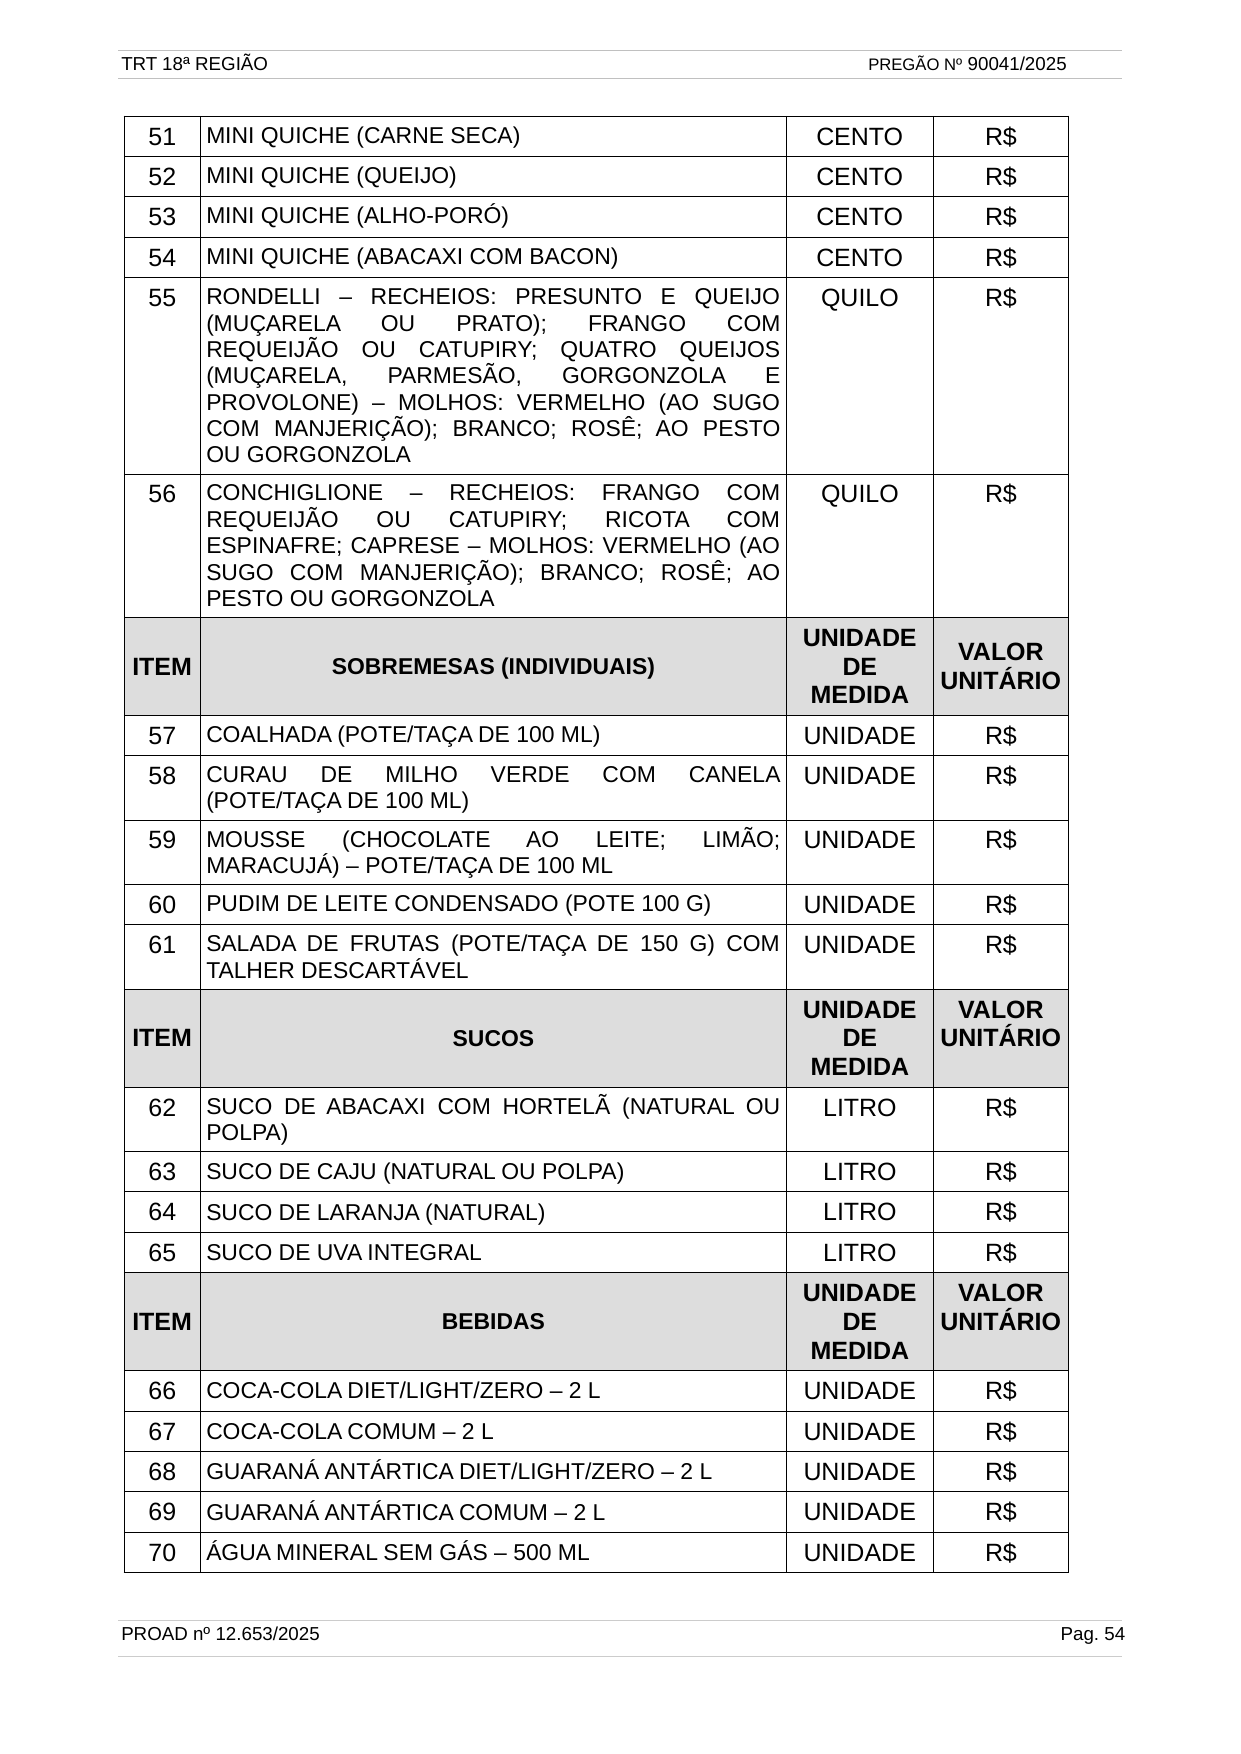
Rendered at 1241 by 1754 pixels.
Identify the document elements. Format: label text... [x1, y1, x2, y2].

table_cell COCA-COLA COMUM – 2 L [201, 1412, 786, 1451]
table_cell R$ [934, 925, 1068, 989]
table_cell R$ [934, 1371, 1068, 1411]
table_cell SUCO DE UVA INTEGRAL [201, 1233, 786, 1272]
table_cell UNIDADE [787, 1492, 933, 1532]
table_cell MINI QUICHE (QUEIJO) [201, 157, 786, 196]
table_cell 58 [125, 756, 200, 819]
table_cell R$ [934, 117, 1068, 156]
table_cell R$ [934, 475, 1068, 617]
table_cell 53 [125, 197, 200, 237]
table_cell R$ [934, 1533, 1068, 1572]
table_cell ITEM [125, 990, 200, 1087]
table_cell R$ [934, 1152, 1068, 1191]
table_cell UNIDADE [787, 821, 933, 884]
table_cell MOUSSE (CHOCOLATE AO LEITE; LIMÃO; MARACUJÁ) – POTE/TAÇA DE 100 ML [201, 821, 786, 884]
table_cell R$ [934, 1192, 1068, 1232]
table_cell CONCHIGLIONE – RECHEIOS: FRANGO COM REQUEIJÃO OU CATUPIRY; RICOTA COM ESPINAFRE; CAPRESE – MOLHOS: VERMELHO (AO SUGO COM MANJERIÇÃO); BRANCO; ROSÊ; AO PESTO OU GORGONZOLA [201, 475, 786, 617]
table_cell 67 [125, 1412, 200, 1451]
table_cell R$ [934, 238, 1068, 277]
table_cell UNIDADE [787, 1371, 933, 1411]
table_cell 56 [125, 475, 200, 617]
table_cell UNIDADE DE MEDIDA [787, 990, 933, 1087]
table_cell CENTO [787, 197, 933, 237]
table_cell UNIDADE [787, 756, 933, 819]
table_cell RONDELLI – RECHEIOS: PRESUNTO E QUEIJO (MUÇARELA OU PRATO); FRANGO COM REQUEIJÃO OU CATUPIRY; QUATRO QUEIJOS (MUÇARELA, PARMESÃO, GORGONZOLA E PROVOLONE) – MOLHOS: VERMELHO (AO SUGO COM MANJERIÇÃO); BRANCO; ROSÊ; AO PESTO OU GORGONZOLA [201, 278, 786, 473]
table_cell 64 [125, 1192, 200, 1232]
table_cell 52 [125, 157, 200, 196]
table_cell SALADA DE FRUTAS (POTE/TAÇA DE 150 G) COM TALHER DESCARTÁVEL [201, 925, 786, 989]
table_cell R$ [934, 1492, 1068, 1532]
table_cell COALHADA (POTE/TAÇA DE 100 ML) [201, 716, 786, 755]
table_cell UNIDADE DE MEDIDA [787, 618, 933, 715]
table_cell 51 [125, 117, 200, 156]
table_cell LITRO [787, 1192, 933, 1232]
table_cell VALOR UNITÁRIO [934, 1273, 1068, 1370]
table_cell SOBREMESAS (individuais) [201, 618, 786, 715]
table_cell MINI QUICHE (CARNE SECA) [201, 117, 786, 156]
table_cell R$ [934, 157, 1068, 196]
table_cell R$ [934, 1452, 1068, 1491]
table_cell UNIDADE [787, 1412, 933, 1451]
table_cell VALOR UNITÁRIO [934, 990, 1068, 1087]
table_cell 63 [125, 1152, 200, 1191]
table_cell CENTO [787, 157, 933, 196]
table_cell UNIDADE [787, 925, 933, 989]
table_cell LITRO [787, 1088, 933, 1151]
table_cell R$ [934, 1412, 1068, 1451]
table_cell SUCO DE ABACAXI COM HORTELÃ (NATURAL OU POLPA) [201, 1088, 786, 1151]
table_cell COCA-COLA DIET/LIGHT/ZERO – 2 L [201, 1371, 786, 1411]
table_cell UNIDADE [787, 1533, 933, 1572]
table_cell ITEM [125, 618, 200, 715]
table_cell R$ [934, 756, 1068, 819]
table_cell R$ [934, 278, 1068, 473]
table_cell QUILO [787, 278, 933, 473]
table_cell R$ [934, 1233, 1068, 1272]
table_cell VALOR UNITÁRIO [934, 618, 1068, 715]
table_cell R$ [934, 197, 1068, 237]
table_cell UNIDADE [787, 885, 933, 924]
table_cell 59 [125, 821, 200, 884]
table_cell PUDIM DE LEITE CONDENSADO (POTE 100 G) [201, 885, 786, 924]
table_cell R$ [934, 1088, 1068, 1151]
table_cell 62 [125, 1088, 200, 1151]
table_cell 61 [125, 925, 200, 989]
table_cell R$ [934, 885, 1068, 924]
table_cell CURAU DE MILHO VERDE COM CANELA (POTE/TAÇA DE 100 ML) [201, 756, 786, 819]
table_cell 60 [125, 885, 200, 924]
table_cell 57 [125, 716, 200, 755]
table_cell QUILO [787, 475, 933, 617]
table_cell 69 [125, 1492, 200, 1532]
table_cell R$ [934, 716, 1068, 755]
table_cell CENTO [787, 238, 933, 277]
table_cell LITRO [787, 1152, 933, 1191]
table_cell bebidas [201, 1273, 786, 1370]
table_cell MINI QUICHE (ALHO-PORÓ) [201, 197, 786, 237]
table_cell 68 [125, 1452, 200, 1491]
table_cell GUARANÁ ANTÁRTICA DIET/LIGHT/ZERO – 2 L [201, 1452, 786, 1491]
table_cell 66 [125, 1371, 200, 1411]
table_cell 70 [125, 1533, 200, 1572]
table_cell 54 [125, 238, 200, 277]
table_cell GUARANÁ ANTÁRTICA COMUM – 2 L [201, 1492, 786, 1532]
table_cell LITRO [787, 1233, 933, 1272]
table_cell SUCO DE LARANJA (NATURAL) [201, 1192, 786, 1232]
table_cell UNIDADE DE MEDIDA [787, 1273, 933, 1370]
table_cell ITEM [125, 1273, 200, 1370]
table_cell CENTO [787, 117, 933, 156]
table_cell UNIDADE [787, 716, 933, 755]
table_cell MINI QUICHE (ABACAXI COM BACON) [201, 238, 786, 277]
table_cell R$ [934, 821, 1068, 884]
table_cell ÁGUA MINERAL SEM GÁS – 500 ML [201, 1533, 786, 1572]
table_cell SUCO DE CAJU (NATURAL OU POLPA) [201, 1152, 786, 1191]
table_cell 65 [125, 1233, 200, 1272]
table_cell SUCOS [201, 990, 786, 1087]
table_cell 55 [125, 278, 200, 473]
table_cell UNIDADE [787, 1452, 933, 1491]
